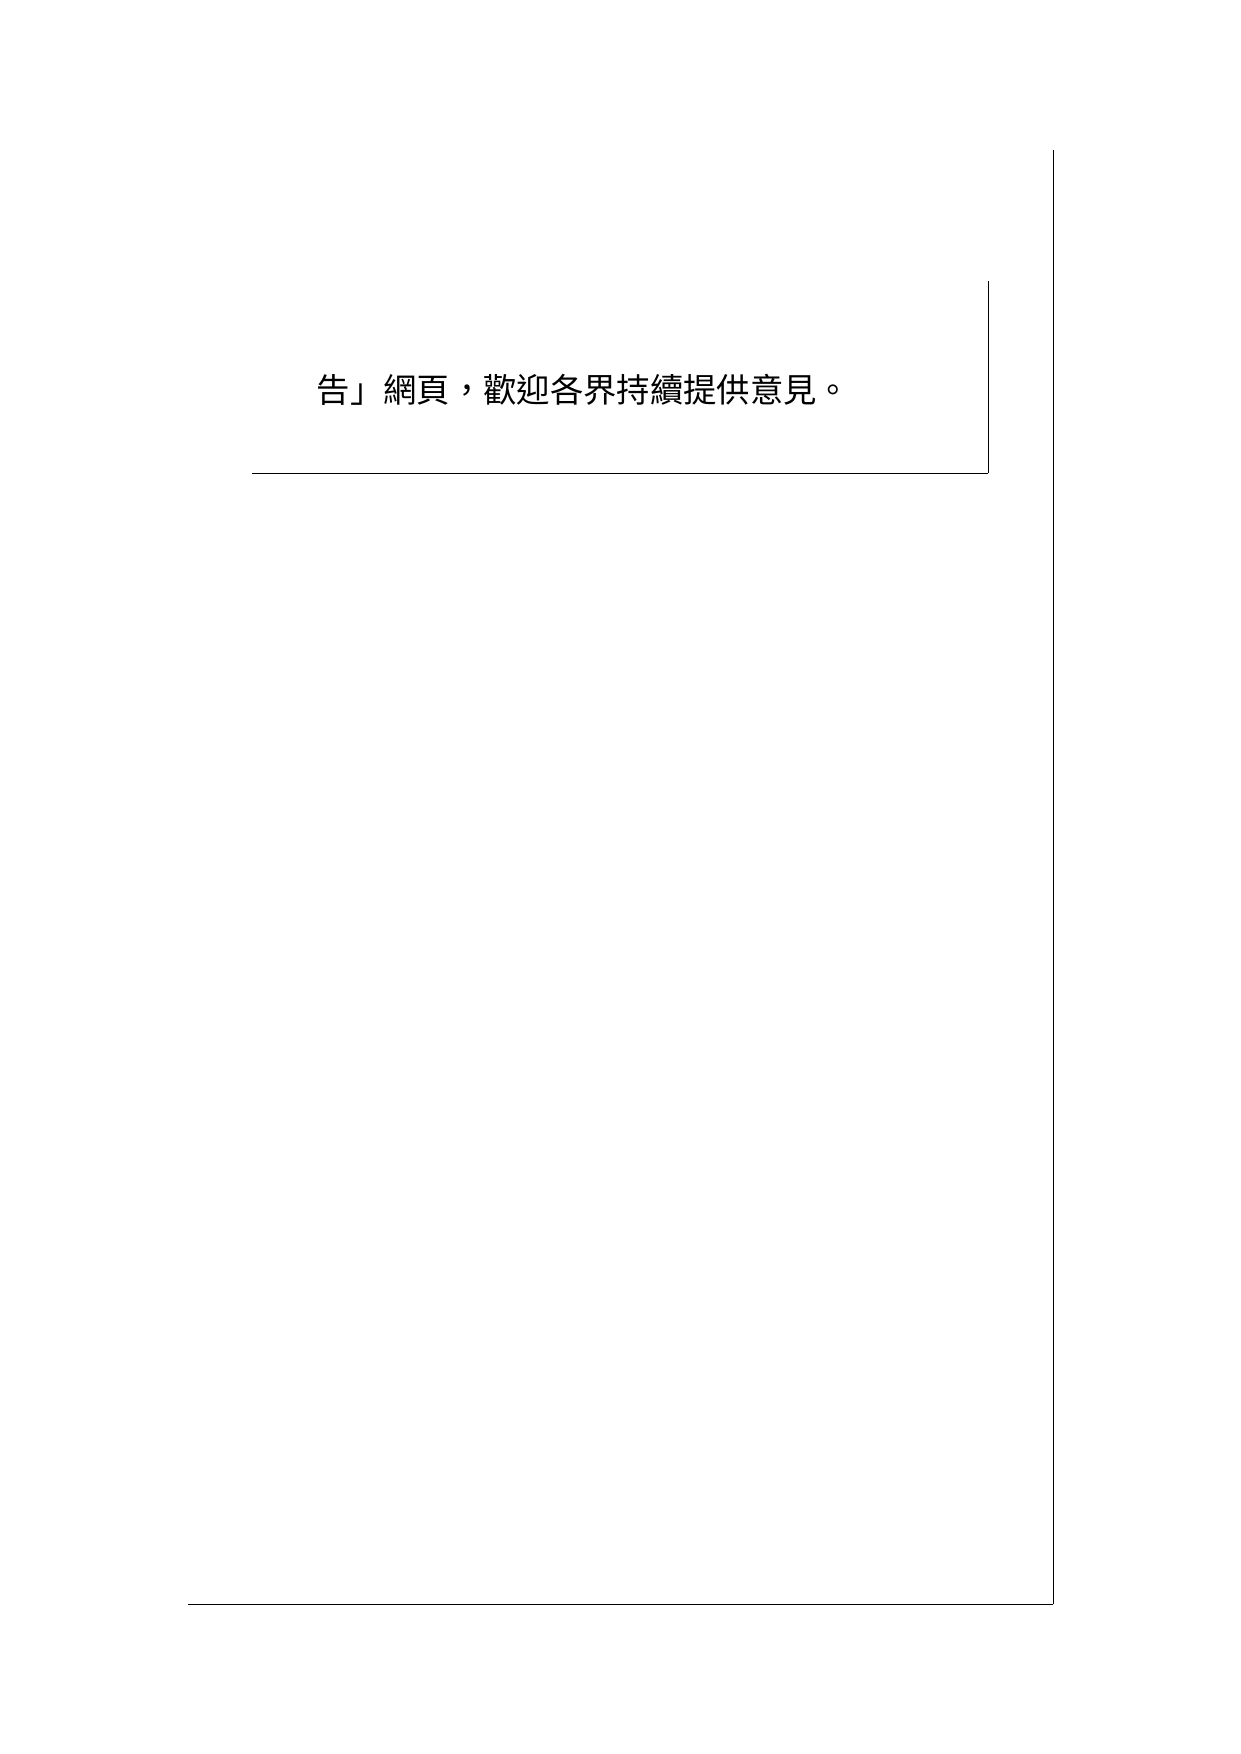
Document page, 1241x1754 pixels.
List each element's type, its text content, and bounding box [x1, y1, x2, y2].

text 告」網頁，歡迎各界持續提供意見。 [252, 281, 988, 473]
